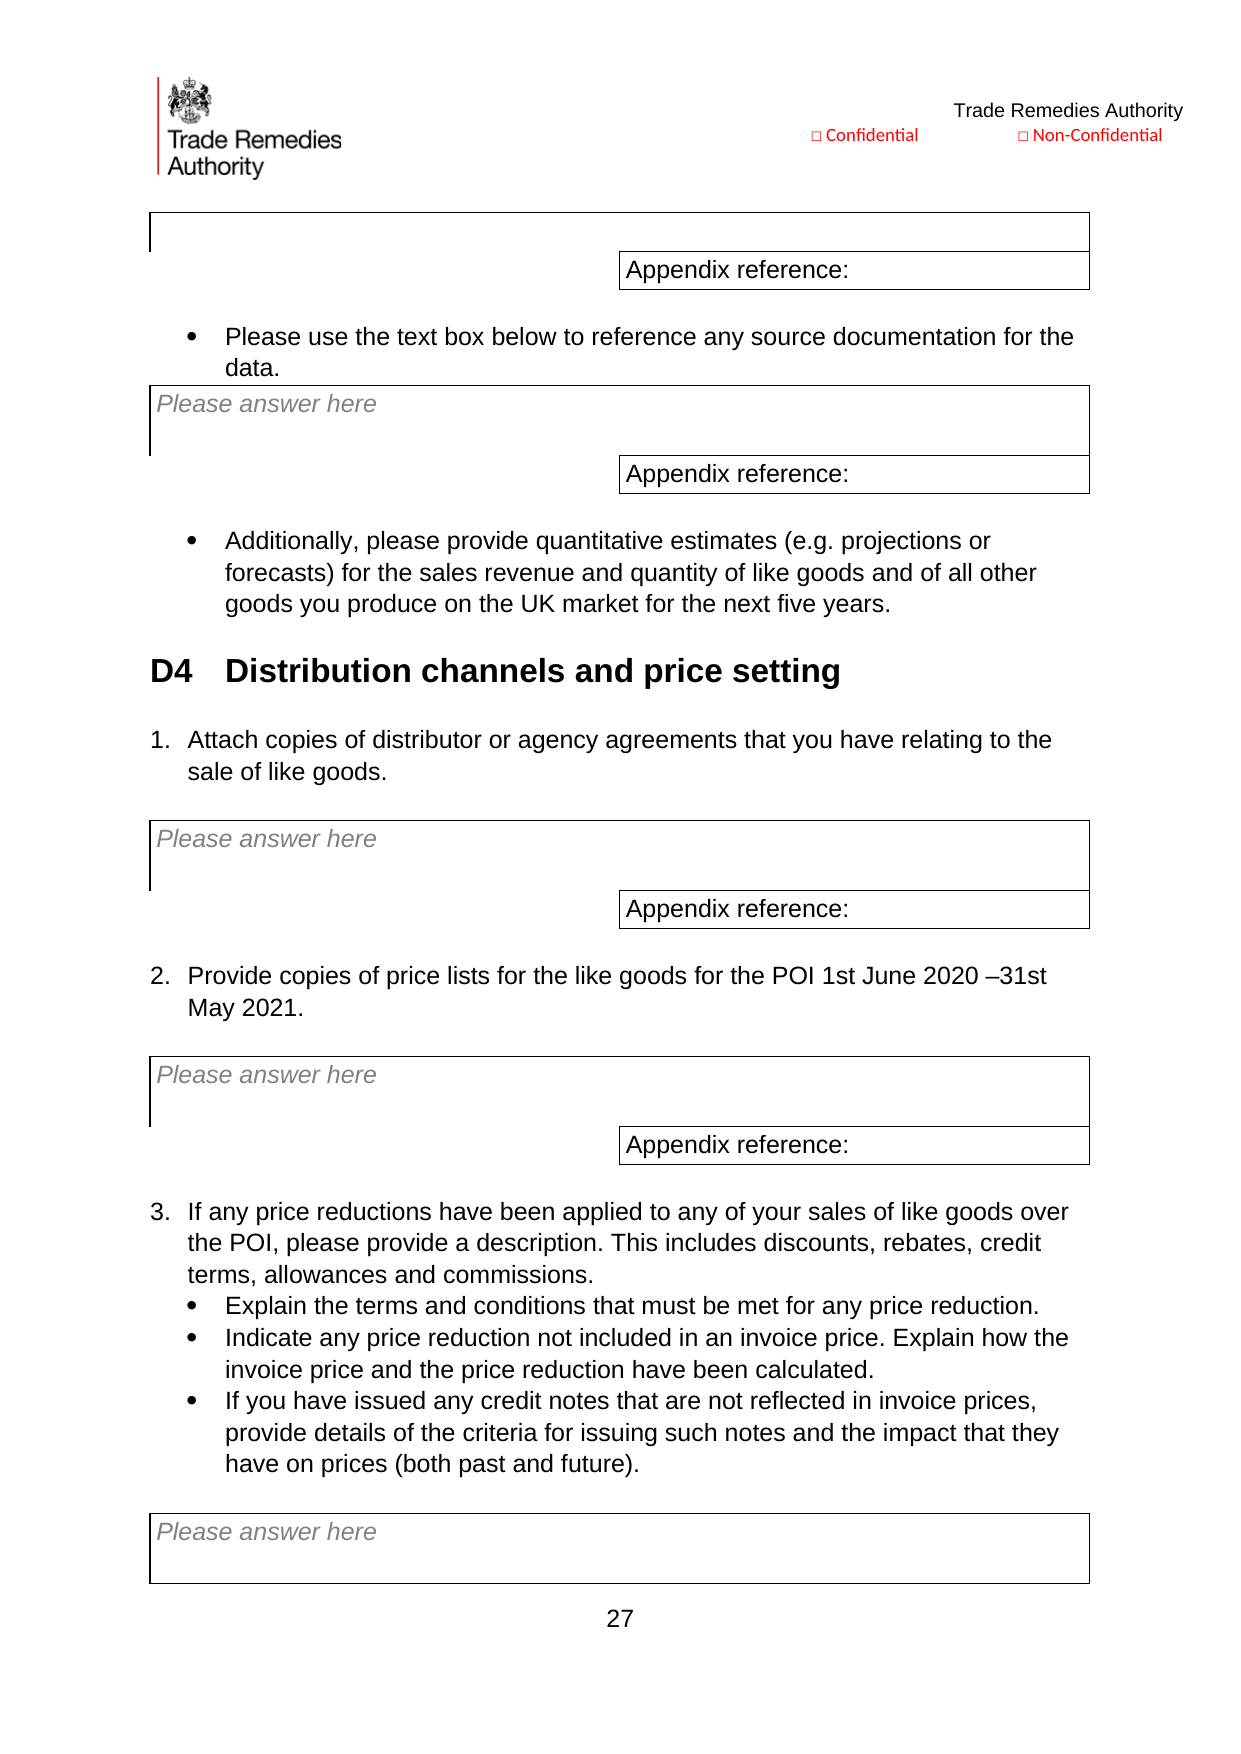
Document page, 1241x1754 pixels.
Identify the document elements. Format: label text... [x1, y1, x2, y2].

table_cell Appendix reference: [620, 456, 1089, 493]
table_header Please answer here [151, 1057, 1089, 1126]
table_header Please answer here [151, 386, 1089, 455]
table_cell [150, 252, 619, 289]
list Additionally, please provide quantitative estimates (e.g. projections or forecasts) for the sales revenue and quantity of like goods and of all other goods you produce on the UK market for the next five years. [187, 526, 1090, 618]
table_cell [150, 456, 619, 493]
table_cell Appendix reference: [620, 1127, 1089, 1164]
table_cell Appendix reference: [620, 891, 1089, 928]
table_header Please answer here [151, 821, 1089, 890]
table_cell [150, 1127, 619, 1164]
list Explain the terms and conditions that must be met for any price reduction. [187, 1291, 1090, 1320]
list Attach copies of distributor or agency agreements that you have relating to the sale of like goods. [150, 725, 1090, 786]
list If you have issued any credit notes that are not reflected in invoice prices, provide details of the criteria for issuing such notes and the impact that they have on prices (both past and future). [187, 1386, 1090, 1478]
subtitle D4 Distribution channels and price setting [150, 651, 1090, 690]
table_header [151, 213, 1089, 251]
list Provide copies of price lists for the like goods for the POI 1st June 2020 –31st May 2021. [150, 961, 1090, 1021]
list Please use the text box below to reference any source documentation for the data. [187, 322, 1090, 382]
table_cell Appendix reference: [620, 252, 1089, 289]
list Indicate any price reduction not included in an invoice price. Explain how the invoice price and the price reduction have been calculated. [187, 1323, 1090, 1383]
table_cell [150, 891, 619, 928]
table_header Please answer here [151, 1514, 1089, 1583]
list If any price reductions have been applied to any of your sales of like goods over the POI, please provide a description. This includes discounts, rebates, credit terms, allowances and commissions. [150, 1197, 1090, 1288]
